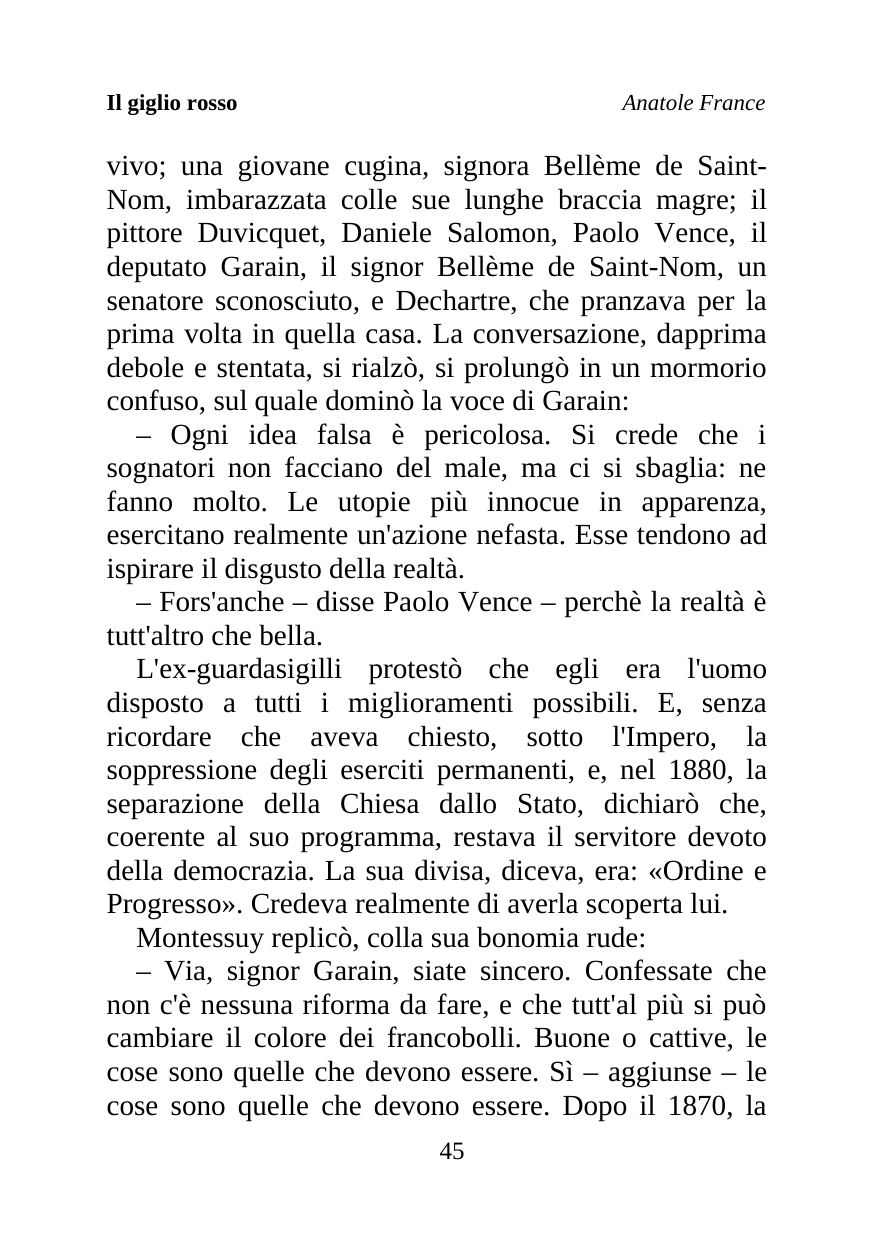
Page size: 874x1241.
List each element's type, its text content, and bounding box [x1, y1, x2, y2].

text vivo; una giovane cugina, signora Bellème de Saint-Nom, imbarazzata colle sue lunghe braccia magre; il pittore Duvicquet, Daniele Salomon, Paolo Vence, il deputato Garain, il signor Bellème de Saint-Nom, un senatore sconosciuto, e Dechartre, che pranzava per la prima volta in quella casa. La conversazione, dapprima debole e stentata, si rialzò, si prolungò in un mormorio confuso, sul quale dominò la voce di Garain: [106, 148, 768, 417]
text – Ogni idea falsa è pericolosa. Si crede che i sognatori non facciano del male, ma ci si sbaglia: ne fanno molto. Le utopie più innocue in apparenza, esercitano realmente un'azione nefasta. Esse tendono ad ispirare il disgusto della realtà. [106, 417, 768, 584]
text – Fors'anche – disse Paolo Vence – perchè la realtà è tutt'altro che bella. [106, 584, 768, 652]
text Montessuy replicò, colla sua bonomia rude: [106, 920, 768, 953]
text L'ex-guardasigilli protestò che egli era l'uomo disposto a tutti i miglioramenti possibili. E, senza ricordare che aveva chiesto, sotto l'Impero, la soppressione degli eserciti permanenti, e, nel 1880, la separazione della Chiesa dallo Stato, dichiarò che, coerente al suo programma, restava il servitore devoto della democrazia. La sua divisa, diceva, era: «Ordine e Progresso». Credeva realmente di averla scoperta lui. [106, 652, 768, 920]
text – Via, signor Garain, siate sincero. Confessate che non c'è nessuna riforma da fare, e che tutt'al più si può cambiare il colore dei francobolli. Buone o cattive, le cose sono quelle che devono essere. Sì – aggiunse – le cose sono quelle che devono essere. Dopo il 1870, la [106, 953, 768, 1121]
